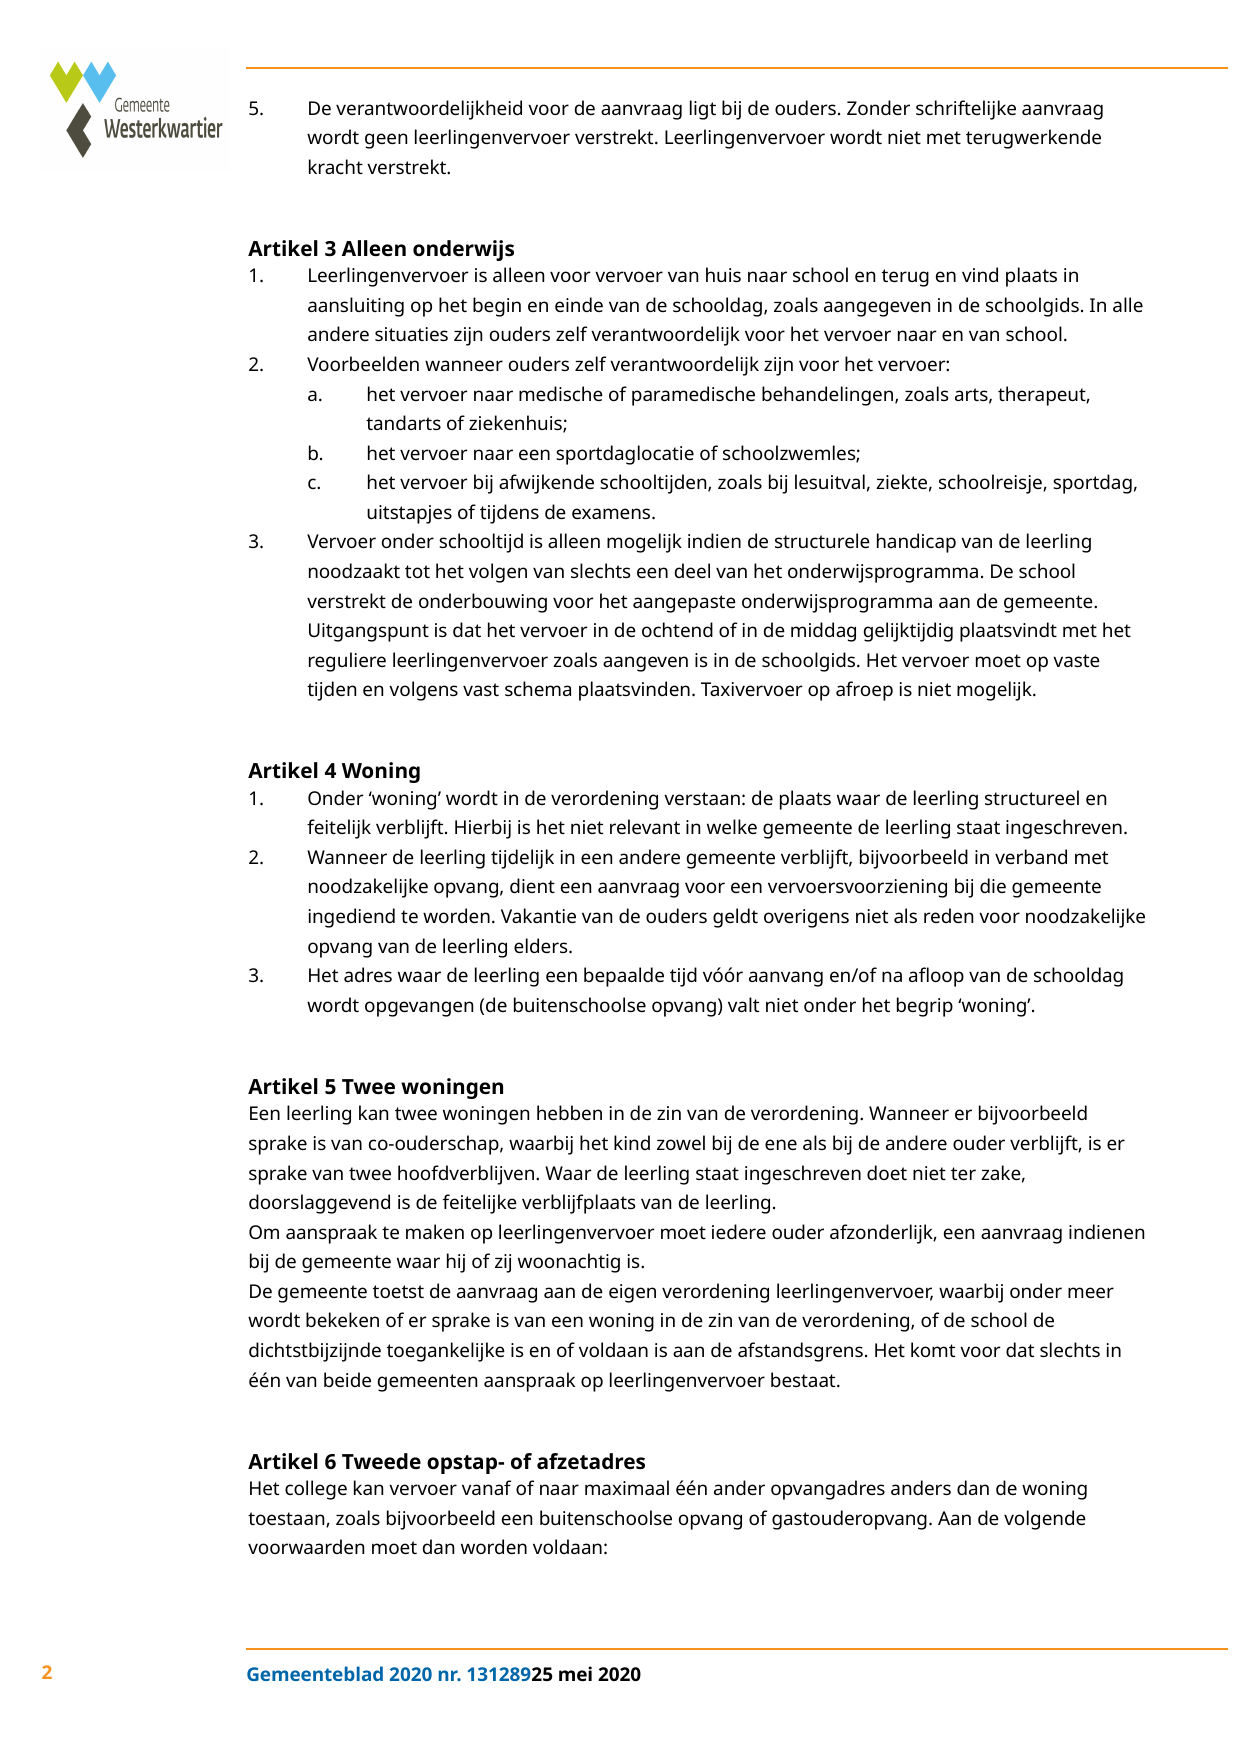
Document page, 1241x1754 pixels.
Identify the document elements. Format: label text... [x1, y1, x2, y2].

text De gemeente toetst de aanvraag aan de eigen verordening leerlingenvervoer, waarbij onder meer wordt bekeken of er sprake is van een woning in de zin van de verordening, of de school de dichtstbijzijnde toegankelijke is en of voldaan is aan de afstandsgrens. Het komt voor dat slechts in één van beide gemeenten aanspraak op leerlingenvervoer bestaat. [248, 1278, 1152, 1392]
text Artikel 4 Woning [248, 757, 1152, 785]
text Een leerling kan twee woningen hebben in de zin van de verordening. Wanneer er bijvoorbeeld sprake is van co-ouderschap, waarbij het kind zowel bij de ene als bij de andere ouder verblijft, is er sprake van twee hoofdverblijven. Waar de leerling staat ingeschreven doet niet ter zake, doorslaggevend is de feitelijke verblijfplaats van de leerling. [248, 1101, 1152, 1215]
list Vervoer onder schooltijd is alleen mogelijk indien de structurele handicap van de leerling noodzaakt tot het volgen van slechts een deel van het onderwijsprogramma. De school verstrekt de onderbouwing voor het aangepaste onderwijsprogramma aan de gemeente. Uitgangspunt is dat het vervoer in de ochtend of in de middag gelijktijdig plaatsvindt met het reguliere leerlingenvervoer zoals aangeven is in de schoolgids. Het vervoer moet op vaste tijden en volgens vast schema plaatsvinden. Taxivervoer op afroep is niet mogelijk. [248, 529, 1152, 702]
text Artikel 3 Alleen onderwijs [248, 234, 1152, 262]
list De verantwoordelijkheid voor de aanvraag ligt bij de ouders. Zonder schriftelijke aanvraag wordt geen leerlingenvervoer verstrekt. Leerlingenvervoer wordt niet met terugwerkende kracht verstrekt. [248, 95, 1152, 180]
text Om aanspraak te maken op leerlingenvervoer moet iedere ouder afzonderlijk, een aanvraag indienen bij de gemeente waar hij of zij woonachtig is. [248, 1219, 1152, 1274]
list Wanneer de leerling tijdelijk in een andere gemeente verblijft, bijvoorbeeld in verband met noodzakelijke opvang, dient een aanvraag voor een vervoersvoorziening bij die gemeente ingediend te worden. Vakantie van de ouders geldt overigens niet als reden voor noodzakelijke opvang van de leerling elders. [248, 844, 1152, 959]
picture [41, 47, 231, 172]
list Onder ‘woning’ wordt in de verordening verstaan: de plaats waar de leerling structureel en feitelijk verblijft. Hierbij is het niet relevant in welke gemeente de leerling staat ingeschreven. [248, 785, 1152, 840]
list het vervoer bij afwijkende schooltijden, zoals bij lesuitval, ziekte, schoolreisje, sportdag, uitstapjes of tijdens de examens. [307, 469, 1152, 525]
text Artikel 5 Twee woningen [248, 1072, 1152, 1101]
list het vervoer naar een sportdaglocatie of schoolzwemles; [307, 440, 1152, 466]
list Het adres waar de leerling een bepaalde tijd vóór aanvang en/of na afloop van de schooldag wordt opgevangen (de buitenschoolse opvang) valt niet onder het begrip ‘woning’. [248, 962, 1152, 1018]
list het vervoer naar medische of paramedische behandelingen, zoals arts, therapeut, tandarts of ziekenhuis; [307, 381, 1152, 436]
text Artikel 6 Tweede opstap- of afzetadres [248, 1447, 1152, 1475]
text Het college kan vervoer vanaf of naar maximaal één ander opvangadres anders dan de woning toestaan, zoals bijvoorbeeld een buitenschoolse opvang of gastouderopvang. Aan de volgende voorwaarden moet dan worden voldaan: [248, 1475, 1152, 1560]
list Leerlingenvervoer is alleen voor vervoer van huis naar school en terug en vind plaats in aansluiting op het begin en einde van de schooldag, zoals aangegeven in de schoolgids. In alle andere situaties zijn ouders zelf verantwoordelijk voor het vervoer naar en van school. [248, 262, 1152, 347]
list Voorbeelden wanneer ouders zelf verantwoordelijk zijn voor het vervoer: [248, 351, 1152, 377]
